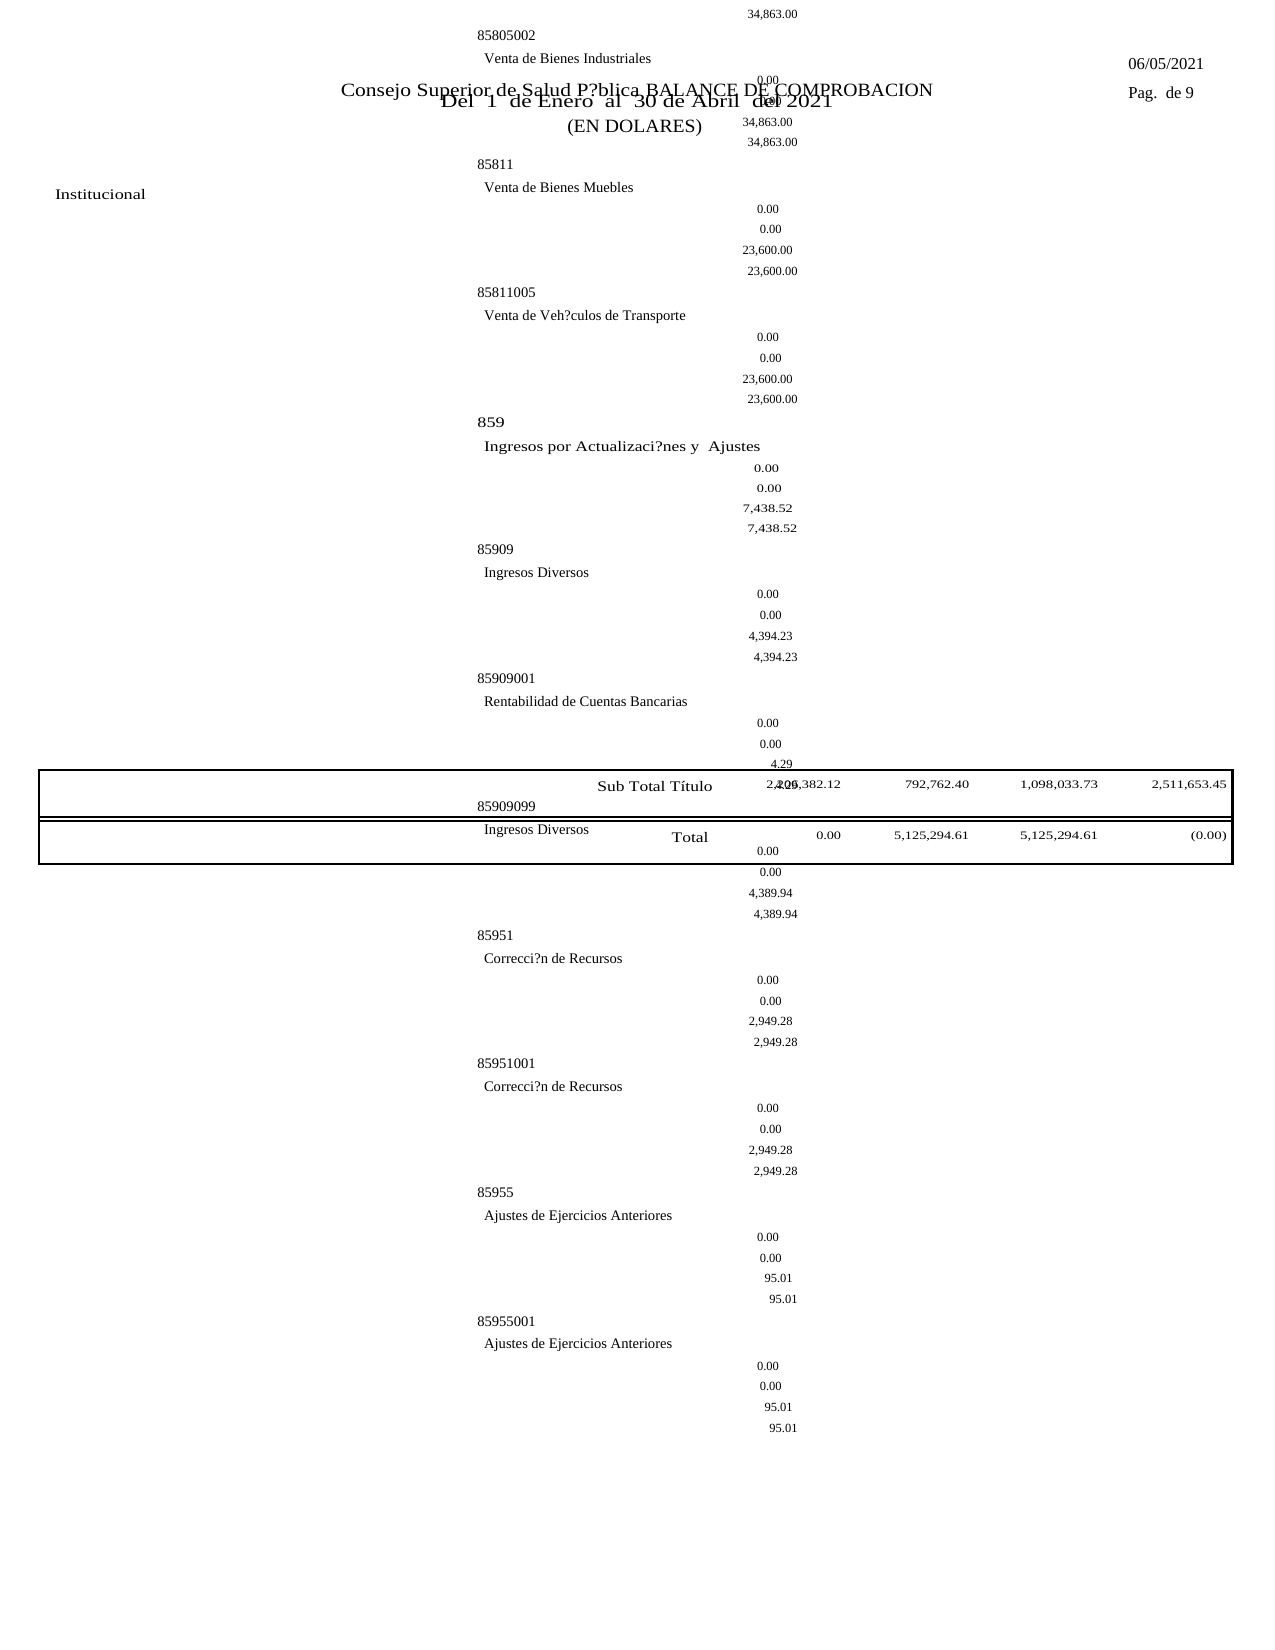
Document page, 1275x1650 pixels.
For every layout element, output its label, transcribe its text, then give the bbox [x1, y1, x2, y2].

table_cell (0.00) [1123, 822, 1231, 863]
table_header 792,762.40 [867, 771, 995, 816]
table_cell 0.00 [739, 822, 867, 863]
table_header 2,511,653.45 [1123, 771, 1231, 816]
table_header 1,098,033.73 [995, 771, 1123, 816]
table_cell 5,125,294.61 [867, 822, 995, 863]
table_cell 5,125,294.61 [995, 822, 1123, 863]
table_header 2,206,382.12 [739, 771, 867, 816]
table_header Sub Total Título [40, 771, 738, 816]
table_cell Total [40, 822, 738, 863]
